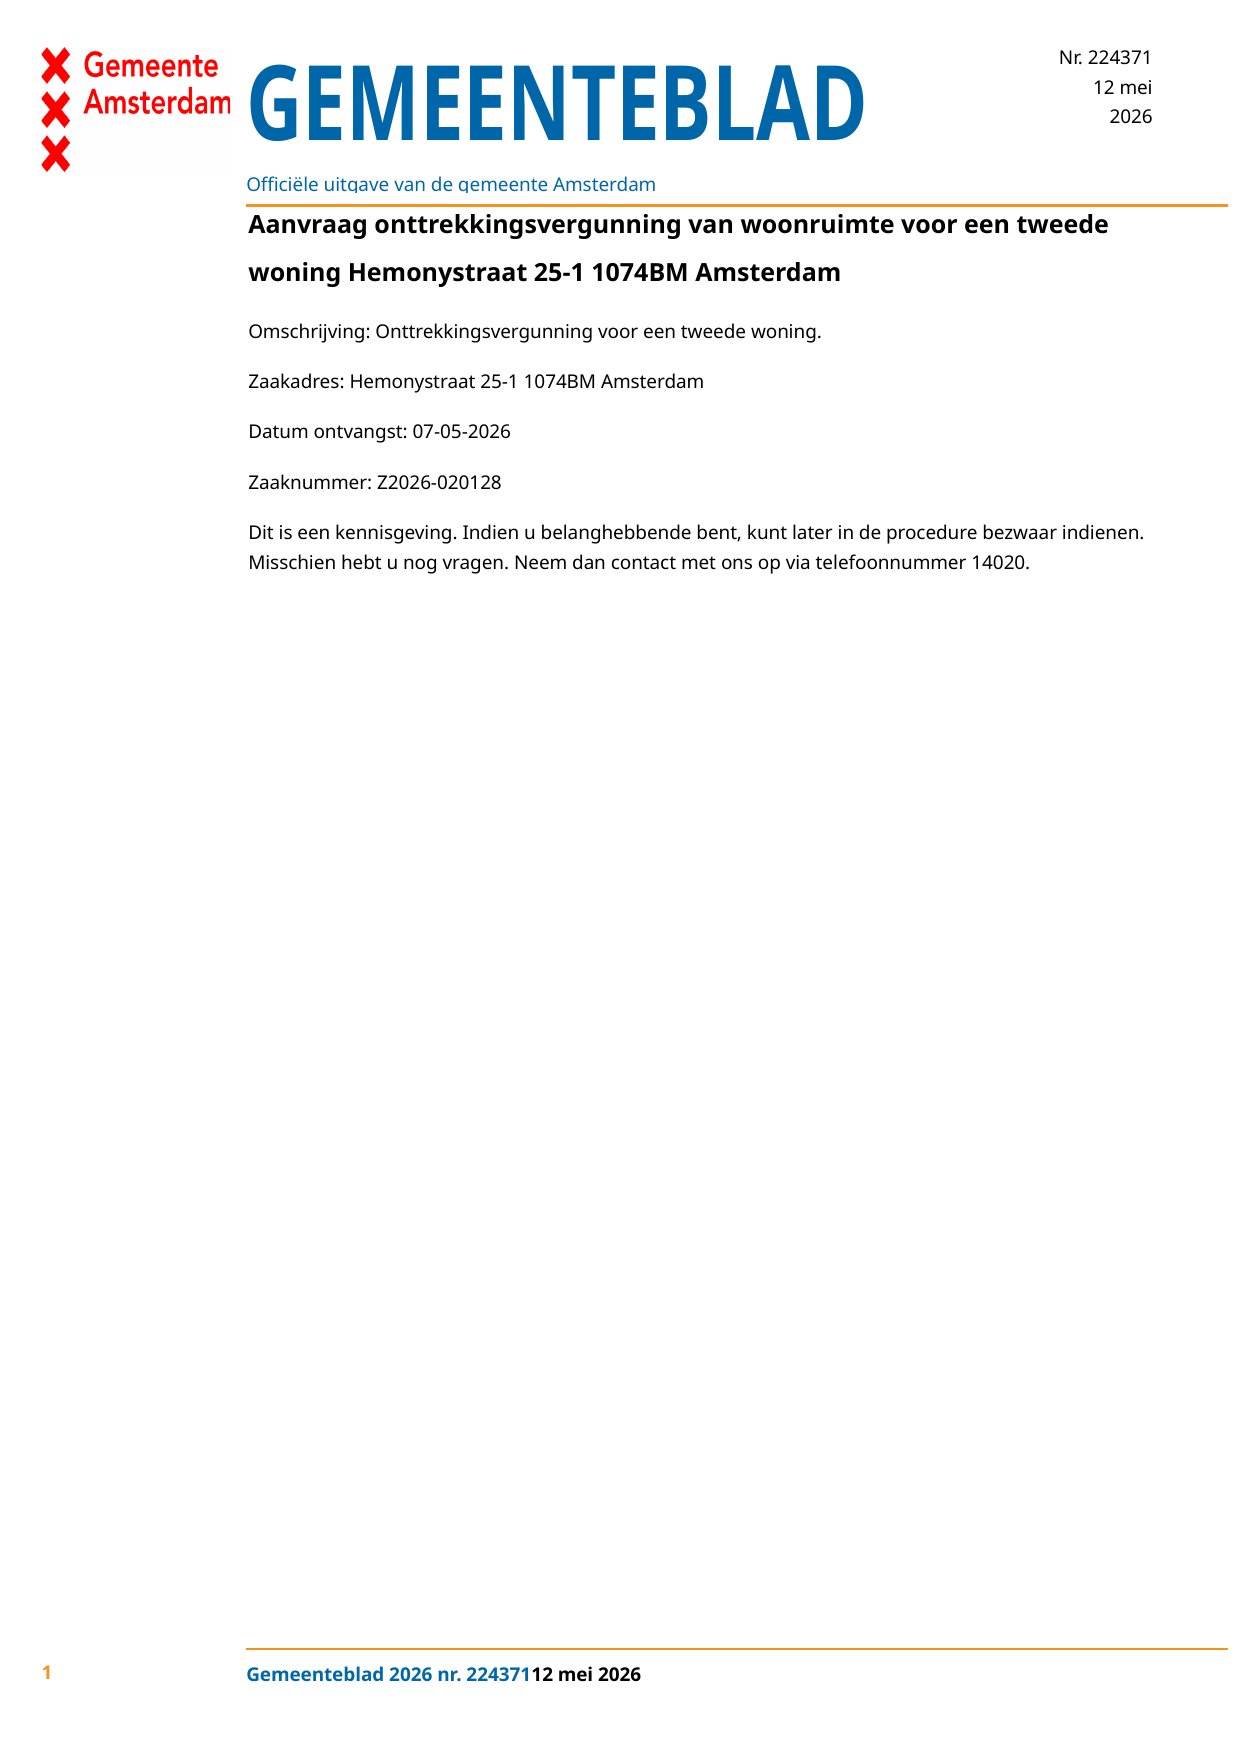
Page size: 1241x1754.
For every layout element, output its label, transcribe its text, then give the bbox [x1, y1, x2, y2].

picture [41, 47, 231, 172]
text Datum ontvangst: 07-05-2026 [248, 419, 1152, 444]
text Zaaknummer: Z2026-020128 [248, 469, 1152, 495]
text Zaakadres: Hemonystraat 25-1 1074BM Amsterdam [248, 368, 1152, 394]
text Aanvraag onttrekkingsvergunning van woonruimte voor een tweede woning Hemonystraat 25-1 1074BM Amsterdam [248, 207, 1152, 288]
text Dit is een kennisgeving. Indien u belanghebbende bent, kunt later in de procedure bezwaar indienen. Misschien hebt u nog vragen. Neem dan contact met ons op via telefoonnummer 14020. [248, 519, 1152, 575]
text Omschrijving: Onttrekkingsvergunning voor een tweede woning. [248, 318, 1152, 344]
